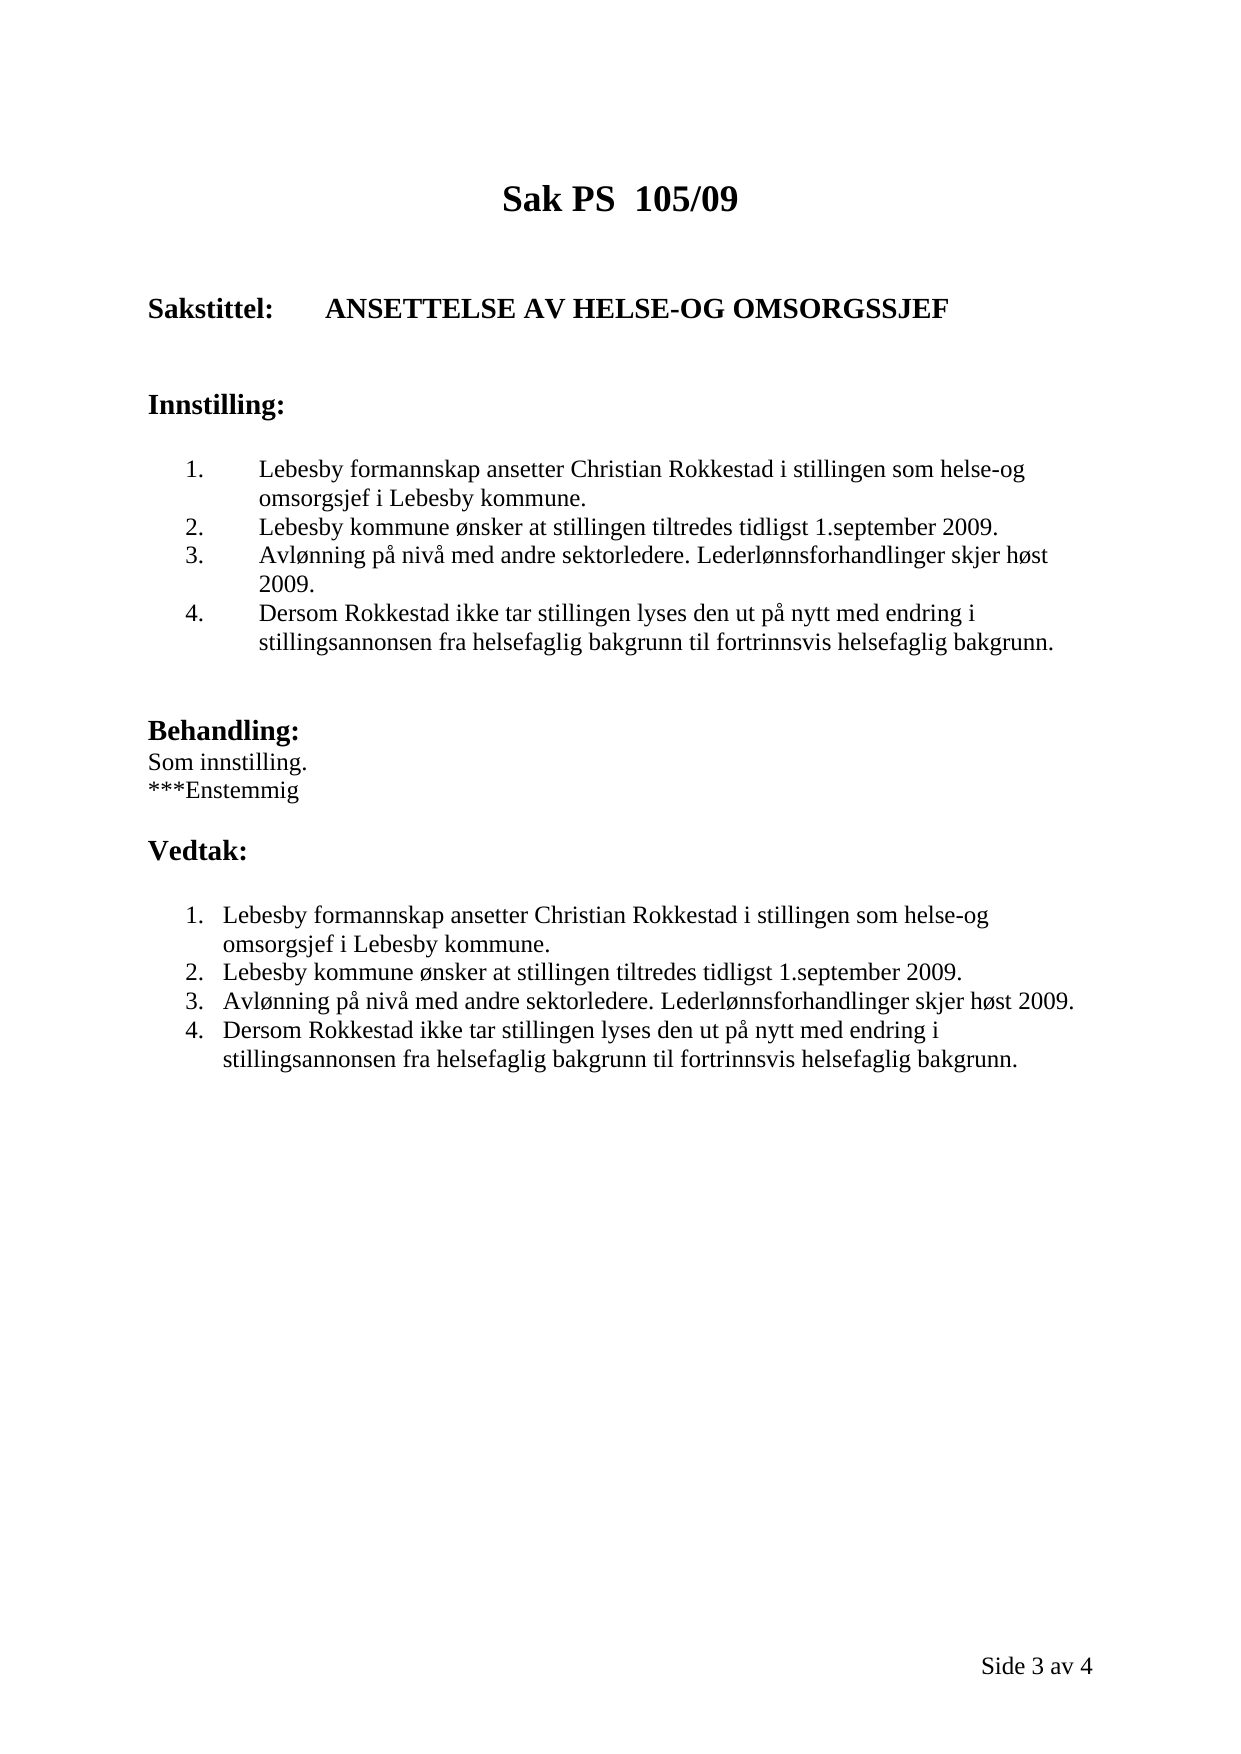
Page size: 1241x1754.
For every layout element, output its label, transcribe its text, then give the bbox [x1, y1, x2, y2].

list Lebesby kommune ønsker at stillingen tiltredes tidligst 1.september 2009. [185, 512, 1092, 541]
text Sak PS 105/09 [148, 176, 1092, 219]
list Lebesby kommune ønsker at stillingen tiltredes tidligst 1.september 2009. [185, 957, 1092, 986]
text Innstilling: [148, 387, 1092, 421]
list Lebesby formannskap ansetter Christian Rokkestad i stillingen som helse-og omsorgsjef i Lebesby kommune. [185, 454, 1092, 512]
list Lebesby formannskap ansetter Christian Rokkestad i stillingen som helse-og omsorgsjef i Lebesby kommune. [185, 900, 1092, 957]
list Avlønning på nivå med andre sektorledere. Lederlønnsforhandlinger skjer høst 2009. [185, 986, 1092, 1015]
list Dersom Rokkestad ikke tar stillingen lyses den ut på nytt med endring i stillingsannonsen fra helsefaglig bakgrunn til fortrinnsvis helsefaglig bakgrunn. [185, 1015, 1092, 1072]
text Som innstilling. [148, 747, 1092, 775]
list Dersom Rokkestad ikke tar stillingen lyses den ut på nytt med endring i stillingsannonsen fra helsefaglig bakgrunn til fortrinnsvis helsefaglig bakgrunn. [185, 598, 1092, 656]
text Vedtak: [148, 833, 1092, 866]
text ***Enstemmig [148, 775, 1092, 804]
list Avlønning på nivå med andre sektorledere. Lederlønnsforhandlinger skjer høst 2009. [185, 541, 1092, 598]
text Sakstittel: ANSETTELSE AV HELSE-OG OMSORGSSJEF [148, 291, 1092, 325]
text Behandling: [148, 713, 1092, 747]
